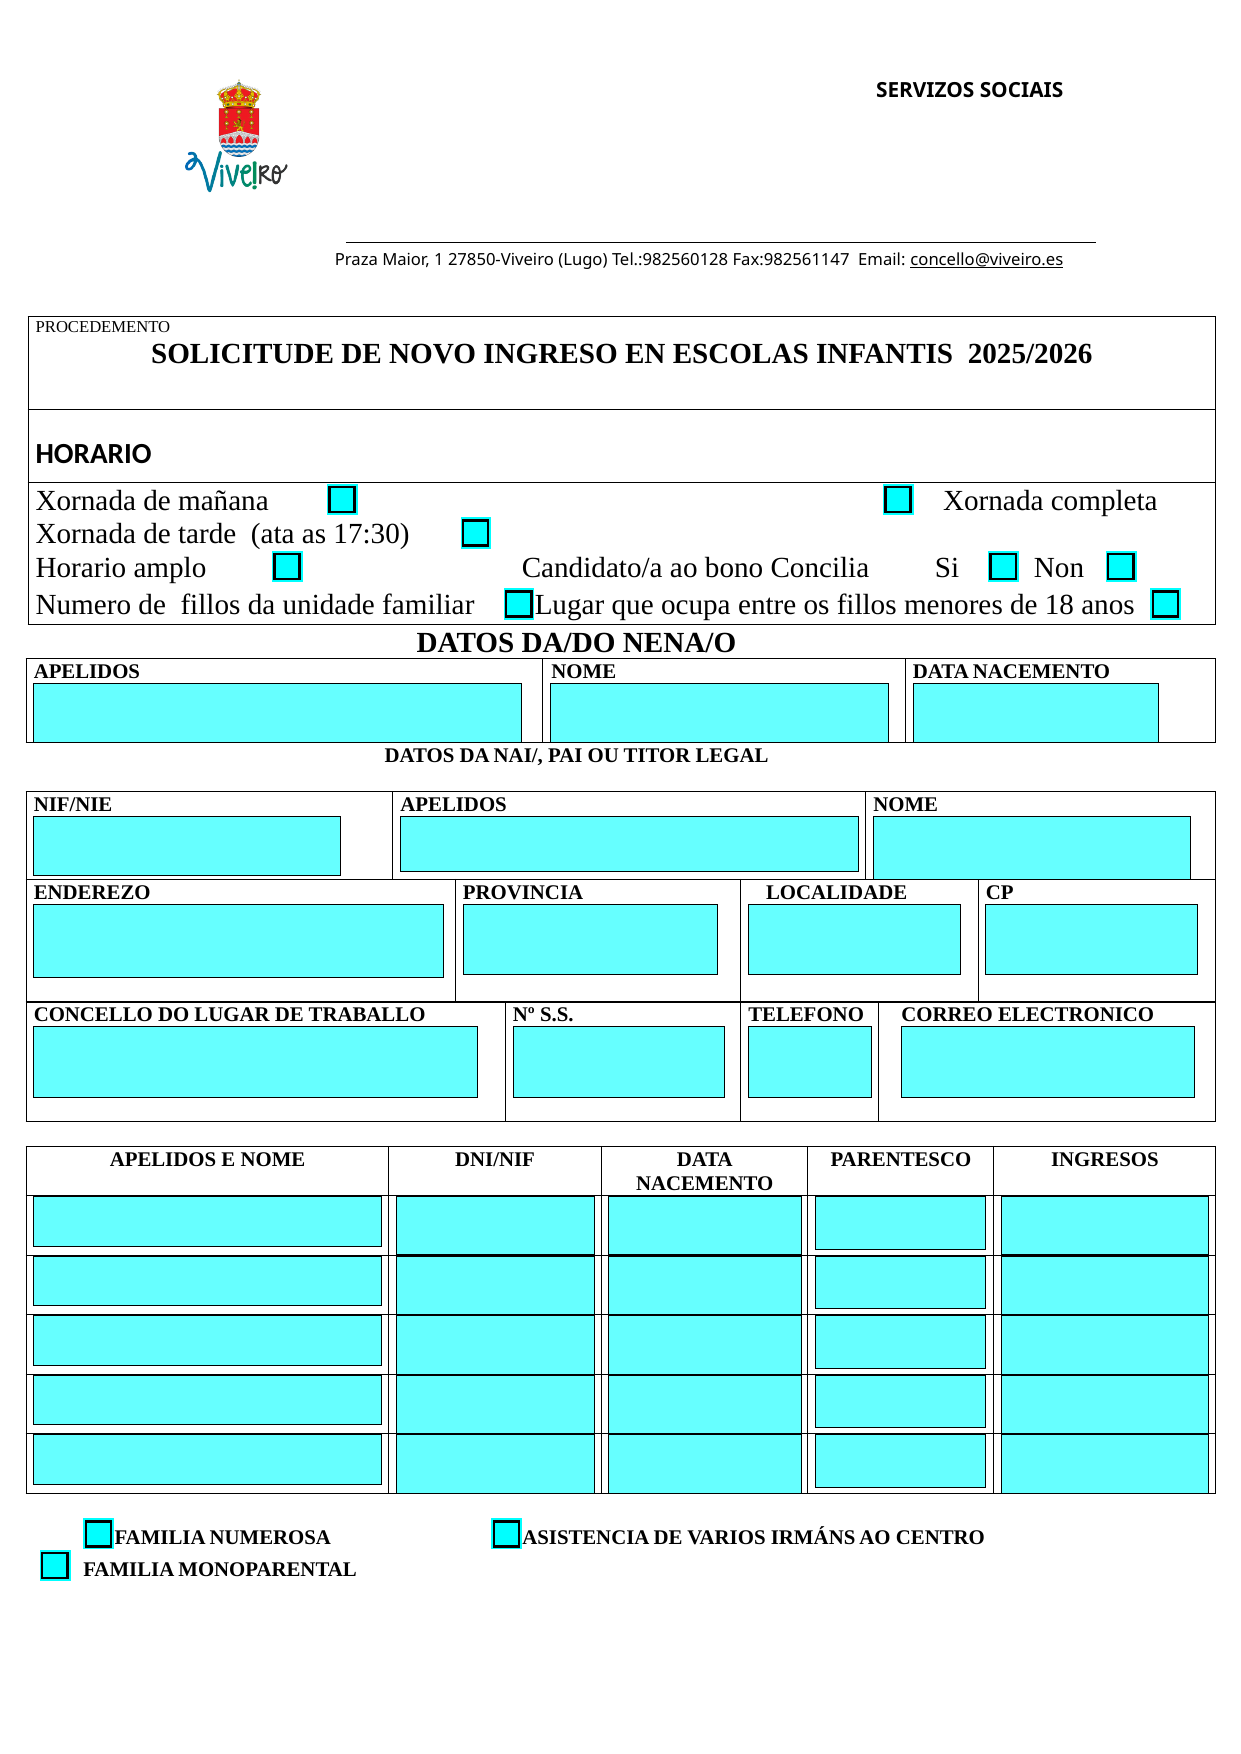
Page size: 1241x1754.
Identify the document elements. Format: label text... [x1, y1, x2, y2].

table_cell [602, 1375, 608, 1433]
table_cell [994, 1375, 1001, 1433]
table_cell [994, 1196, 1001, 1254]
table_header APELIDOS [27, 659, 542, 742]
table_cell [595, 1434, 601, 1493]
table_cell Nº S.S. [506, 1003, 740, 1121]
table_cell TELEFONO [741, 1003, 878, 1121]
table_cell [994, 1434, 1001, 1493]
table_cell [27, 1256, 388, 1314]
text [27, 1550, 40, 1581]
table_header NOME [866, 792, 1215, 879]
table_cell [1209, 1196, 1215, 1254]
table_cell [808, 1256, 993, 1314]
table_cell [389, 1434, 396, 1493]
table_header NIF/NIE [27, 792, 392, 879]
table_cell [595, 1375, 601, 1433]
table_cell [802, 1256, 807, 1314]
text DATOS DA/DO NENA/O [90, 625, 1063, 658]
text FAMILIA MONOPARENTAL [71, 1550, 1063, 1581]
table_header APELIDOS [393, 792, 865, 879]
table_cell [802, 1434, 807, 1493]
table_cell [595, 1256, 601, 1314]
table_cell [602, 1196, 608, 1254]
table_cell [994, 1315, 1001, 1374]
table_cell [1209, 1434, 1215, 1493]
table_cell CORREO ELECTRONICO [879, 1003, 1215, 1121]
table_cell LOCALIDADE [741, 880, 978, 1001]
table_cell [27, 1434, 388, 1493]
table_cell [602, 1434, 608, 1493]
table_cell [27, 1375, 388, 1433]
table_header DATA NACEMENTO [602, 1147, 807, 1195]
table_cell Xornada de mañana Xornada completa Xornada de tarde (ata as 17:30) Horario amplo Candidato/a ao bono Concilia Si Non Numero de fillos da unidade familiar Lugar que ocupa entre os fillos menores de 18 anos [29, 483, 1215, 624]
table_header PROCEDEMENTO SOLICITUDE DE NOVO INGRESO EN ESCOLAS INFANTIS 2025/2026 [29, 317, 1215, 409]
table_cell [389, 1315, 396, 1374]
table_header INGRESOS [994, 1147, 1215, 1195]
table_cell [994, 1256, 1001, 1314]
table_cell [808, 1196, 993, 1254]
table_header DNI/NIF [389, 1147, 601, 1195]
table_header NOME [543, 659, 905, 742]
table_header PARENTESCO [808, 1147, 993, 1195]
table_cell [802, 1315, 807, 1374]
table_cell [1209, 1375, 1215, 1433]
text FAMILIA NUMEROSA ASISTENCIA DE VARIOS IRMÁNS AO CENTRO [27, 1518, 1063, 1550]
table_cell [595, 1315, 601, 1374]
table_cell [802, 1196, 807, 1254]
table_cell CP [979, 880, 1215, 1001]
table_cell [595, 1196, 601, 1254]
table_cell [802, 1375, 807, 1433]
table_cell ENDEREZO [27, 880, 455, 1001]
table_cell [27, 1315, 388, 1374]
table_cell [602, 1256, 608, 1314]
table_cell CONCELLO DO LUGAR DE TRABALLO [27, 1003, 505, 1121]
table_cell [389, 1256, 396, 1314]
table_cell [808, 1315, 993, 1374]
table_cell [27, 1196, 388, 1254]
table_cell PROVINCIA [456, 880, 740, 1001]
table_cell [1209, 1315, 1215, 1374]
table_cell HORARIO [29, 410, 1215, 482]
table_cell [389, 1375, 396, 1433]
table_header DATA NACEMENTO [906, 659, 1215, 742]
table_cell [808, 1434, 993, 1493]
table_header APELIDOS E NOME [27, 1147, 388, 1195]
text DATOS DA NAI/, PAI OU TITOR LEGAL [90, 743, 1063, 767]
table_cell [808, 1375, 993, 1433]
table_cell [389, 1196, 396, 1254]
picture [184, 79, 299, 194]
table_cell [602, 1315, 608, 1374]
table_cell [1209, 1256, 1215, 1314]
